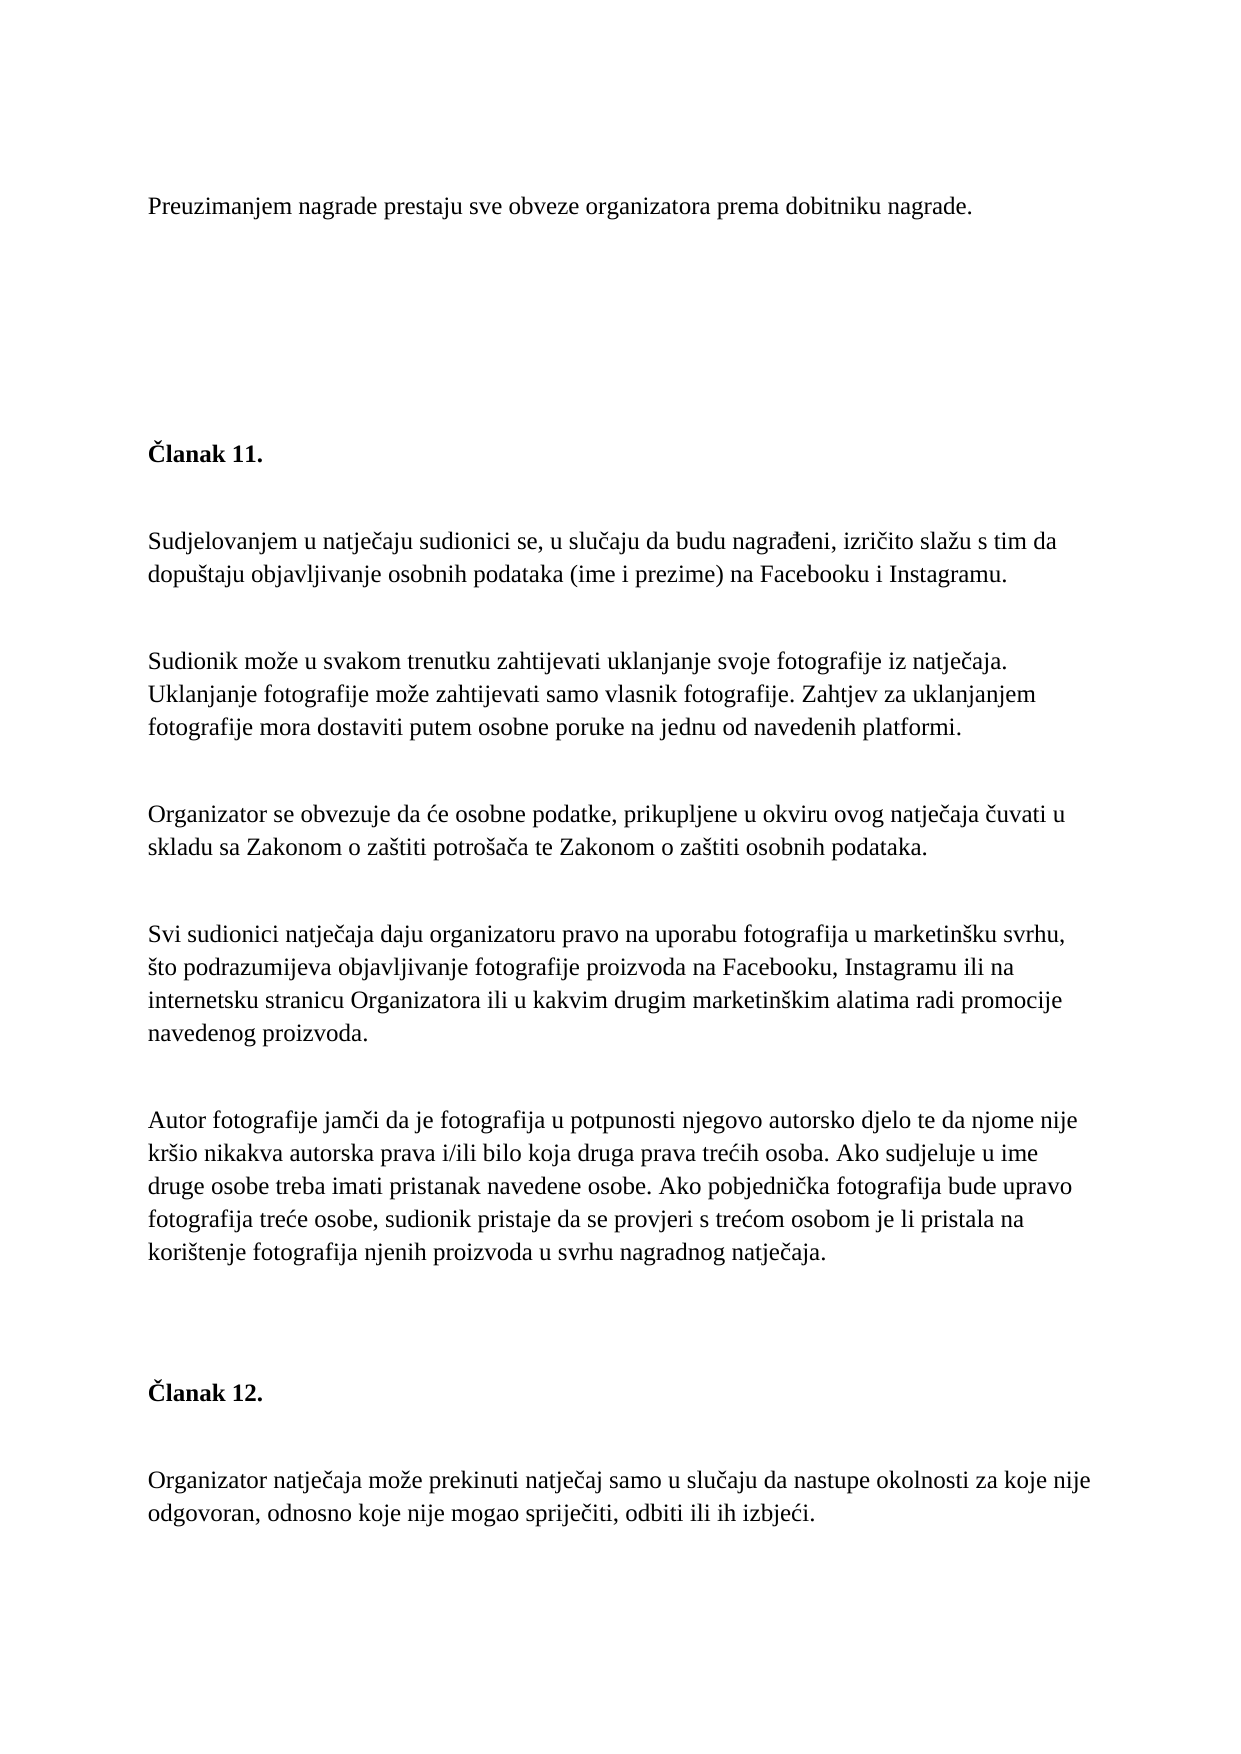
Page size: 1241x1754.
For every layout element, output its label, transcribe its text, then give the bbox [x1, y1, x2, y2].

text Organizator se obvezuje da će osobne podatke, prikupljene u okviru ovog natječaja čuvati u skladu sa Zakonom o zaštiti potrošača te Zakonom o zaštiti osobnih podataka. [148, 799, 1093, 861]
text Članak 11. [148, 439, 1093, 468]
text Sudionik može u svakom trenutku zahtijevati uklanjanje svoje fotografije iz natječaja. Uklanjanje fotografije može zahtijevati samo vlasnik fotografije. Zahtjev za uklanjanjem fotografije mora dostaviti putem osobne poruke na jednu od navedenih platformi. [148, 646, 1093, 741]
text Preuzimanjem nagrade prestaju sve obveze organizatora prema dobitniku nagrade. [148, 191, 1093, 220]
text Sudjelovanjem u natječaju sudionici se, u slučaju da budu nagrađeni, izričito slažu s tim da dopuštaju objavljivanje osobnih podataka (ime i prezime) na Facebooku i Instagramu. [148, 526, 1093, 588]
text Autor fotografije jamči da je fotografija u potpunosti njegovo autorsko djelo te da njome nije kršio nikakva autorska prava i/ili bilo koja druga prava trećih osoba. Ako sudjeluje u ime druge osobe treba imati pristanak navedene osobe. Ako pobjednička fotografija bude upravo fotografija treće osobe, sudionik pristaje da se provjeri s trećom osobom je li pristala na korištenje fotografija njenih proizvoda u svrhu nagradnog natječaja. [148, 1105, 1093, 1266]
text Organizator natječaja može prekinuti natječaj samo u slučaju da nastupe okolnosti za koje nije odgovoran, odnosno koje nije mogao spriječiti, odbiti ili ih izbjeći. [148, 1465, 1093, 1526]
text Svi sudionici natječaja daju organizatoru pravo na uporabu fotografija u marketinšku svrhu, što podrazumijeva objavljivanje fotografije proizvoda na Facebooku, Instagramu ili na internetsku stranicu Organizatora ili u kakvim drugim marketinškim alatima radi promocije navedenog proizvoda. [148, 919, 1093, 1047]
text Članak 12. [148, 1378, 1093, 1407]
